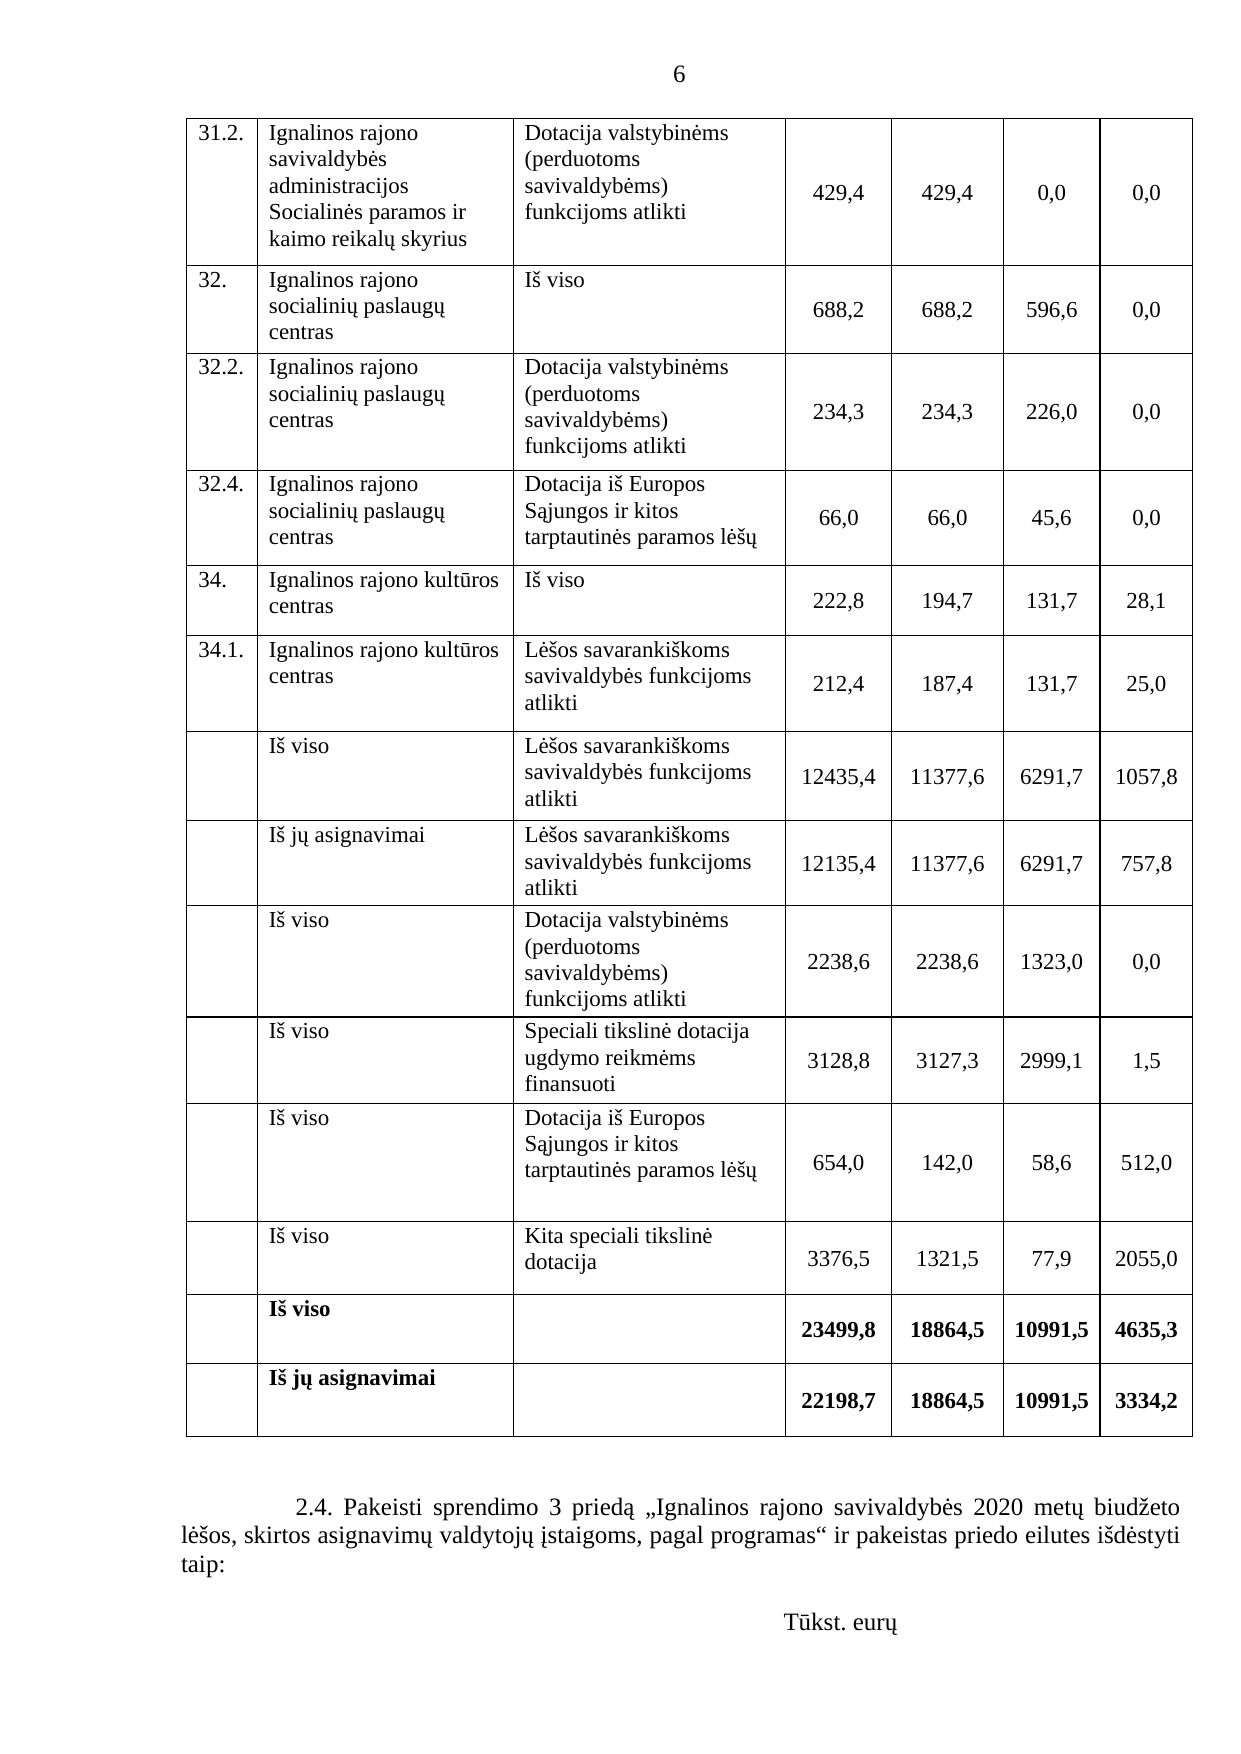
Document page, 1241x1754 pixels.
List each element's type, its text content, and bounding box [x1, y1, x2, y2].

table_cell Kita speciali tikslinė dotacija [514, 1222, 785, 1294]
table_cell 28,1 [1101, 566, 1192, 635]
table_cell 429,4 [786, 119, 891, 264]
table_cell [187, 1018, 257, 1103]
table_cell [187, 1222, 257, 1294]
table_cell 688,2 [892, 266, 1003, 352]
table_cell 131,7 [1004, 636, 1099, 731]
table_cell 11377,6 [892, 821, 1003, 905]
table_cell 0,0 [1101, 119, 1192, 264]
table_cell 0,0 [1101, 471, 1192, 565]
table_cell Ignalinos rajono savivaldybės administracijos Socialinės paramos ir kaimo reikalų skyrius [258, 119, 513, 264]
table_cell 429,4 [892, 119, 1003, 264]
table_cell 25,0 [1101, 636, 1192, 731]
table_cell 10991,5 [1004, 1295, 1099, 1363]
table_cell 12435,4 [786, 732, 891, 820]
table_cell Iš viso [514, 566, 785, 635]
table_cell [187, 906, 257, 1016]
table_cell 2055,0 [1101, 1222, 1192, 1294]
table_cell Lėšos savarankiškoms savivaldybės funkcijoms atlikti [514, 732, 785, 820]
table_cell 3334,2 [1101, 1364, 1192, 1436]
table_cell 512,0 [1101, 1104, 1192, 1221]
table_cell Speciali tikslinė dotacija ugdymo reikmėms finansuoti [514, 1018, 785, 1103]
table_cell [514, 1295, 785, 1363]
table_cell 212,4 [786, 636, 891, 731]
table_cell Ignalinos rajono kultūros centras [258, 636, 513, 731]
table_cell 1321,5 [892, 1222, 1003, 1294]
table_cell 2238,6 [786, 906, 891, 1016]
table_cell 6291,7 [1004, 821, 1099, 905]
table_cell Iš jų asignavimai [258, 821, 513, 905]
text Tūkst. eurų [181, 1607, 1181, 1636]
table_cell 226,0 [1004, 354, 1099, 469]
table_cell Dotacija valstybinėms (perduotoms savivaldybėms) funkcijoms atlikti [514, 119, 785, 264]
table_cell Dotacija valstybinėms (perduotoms savivaldybėms) funkcijoms atlikti [514, 354, 785, 469]
table_cell 45,6 [1004, 471, 1099, 565]
table_cell 596,6 [1004, 266, 1099, 352]
table_cell Iš jų asignavimai [258, 1364, 513, 1436]
table_cell 1,5 [1101, 1018, 1192, 1103]
table_cell 187,4 [892, 636, 1003, 731]
table_cell 0,0 [1004, 119, 1099, 264]
table_cell Iš viso [258, 906, 513, 1016]
table_cell 2238,6 [892, 906, 1003, 1016]
table_cell 1057,8 [1101, 732, 1192, 820]
table_cell 4635,3 [1101, 1295, 1192, 1363]
table_cell Ignalinos rajono kultūros centras [258, 566, 513, 635]
table_cell 3128,8 [786, 1018, 891, 1103]
table_cell 142,0 [892, 1104, 1003, 1221]
table_cell 3376,5 [786, 1222, 891, 1294]
table_cell 18864,5 [892, 1364, 1003, 1436]
table_cell 22198,7 [786, 1364, 891, 1436]
table_cell 654,0 [786, 1104, 891, 1221]
table_cell 34. [187, 566, 257, 635]
table_cell 23499,8 [786, 1295, 891, 1363]
table_cell Ignalinos rajono socialinių paslaugų centras [258, 471, 513, 565]
table_cell [187, 1364, 257, 1436]
table_cell 58,6 [1004, 1104, 1099, 1221]
table_cell 234,3 [892, 354, 1003, 469]
table_cell 34.1. [187, 636, 257, 731]
table_cell 6291,7 [1004, 732, 1099, 820]
table_cell Iš viso [258, 1018, 513, 1103]
table_cell 10991,5 [1004, 1364, 1099, 1436]
table_cell [187, 821, 257, 905]
table_cell 0,0 [1101, 354, 1192, 469]
table_cell Iš viso [258, 732, 513, 820]
table_cell [187, 1104, 257, 1221]
table_cell 234,3 [786, 354, 891, 469]
table_cell Dotacija iš Europos Sąjungos ir kitos tarptautinės paramos lėšų [514, 1104, 785, 1221]
table_cell 688,2 [786, 266, 891, 352]
table_cell Iš viso [258, 1222, 513, 1294]
table_cell Dotacija valstybinėms (perduotoms savivaldybėms) funkcijoms atlikti [514, 906, 785, 1016]
table_cell 131,7 [1004, 566, 1099, 635]
table_cell 66,0 [892, 471, 1003, 565]
table_cell 194,7 [892, 566, 1003, 635]
table_cell Ignalinos rajono socialinių paslaugų centras [258, 354, 513, 469]
table_cell 757,8 [1101, 821, 1192, 905]
table_cell 222,8 [786, 566, 891, 635]
table_cell 12135,4 [786, 821, 891, 905]
text 2.4. Pakeisti sprendimo 3 priedą „Ignalinos rajono savivaldybės 2020 metų biudžeto lėšos, skirtos asignavimų valdytojų įstaigoms, pagal programas“ ir pakeistas priedo eilutes išdėstyti taip: [181, 1492, 1181, 1578]
table_cell 0,0 [1101, 266, 1192, 352]
table_cell Dotacija iš Europos Sąjungos ir kitos tarptautinės paramos lėšų [514, 471, 785, 565]
table_cell Ignalinos rajono socialinių paslaugų centras [258, 266, 513, 352]
table_cell 11377,6 [892, 732, 1003, 820]
table_cell 0,0 [1101, 906, 1192, 1016]
table_cell [187, 1295, 257, 1363]
table_cell 31.2. [187, 119, 257, 264]
table_cell 77,9 [1004, 1222, 1099, 1294]
table_cell Iš viso [258, 1295, 513, 1363]
table_cell Lėšos savarankiškoms savivaldybės funkcijoms atlikti [514, 636, 785, 731]
table_cell Lėšos savarankiškoms savivaldybės funkcijoms atlikti [514, 821, 785, 905]
table_cell 18864,5 [892, 1295, 1003, 1363]
table_cell Iš viso [514, 266, 785, 352]
table_cell [514, 1364, 785, 1436]
table_cell [187, 732, 257, 820]
table_cell 2999,1 [1004, 1018, 1099, 1103]
table_cell Iš viso [258, 1104, 513, 1221]
table_cell 1323,0 [1004, 906, 1099, 1016]
table_cell 3127,3 [892, 1018, 1003, 1103]
table_cell 66,0 [786, 471, 891, 565]
table_cell 32.4. [187, 471, 257, 565]
table_cell 32. [187, 266, 257, 352]
table_cell 32.2. [187, 354, 257, 469]
